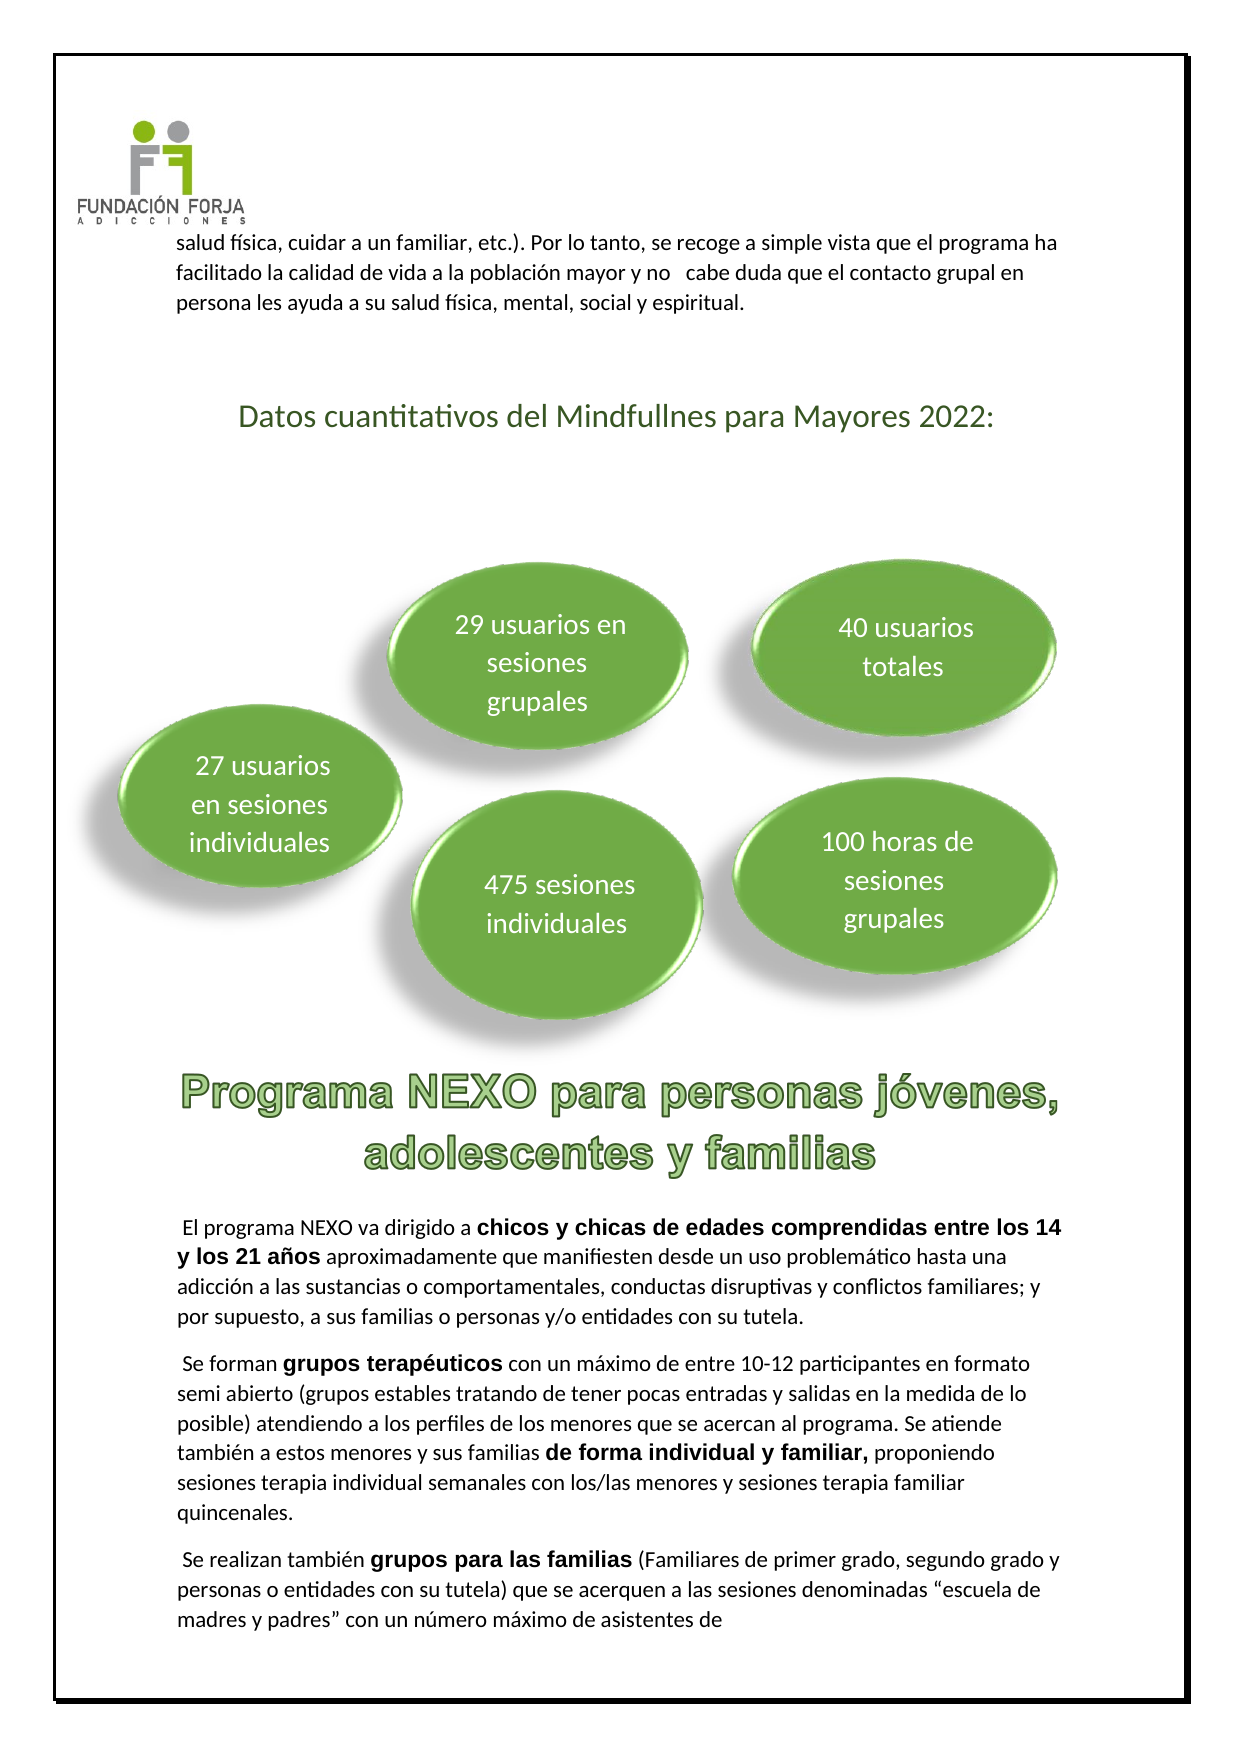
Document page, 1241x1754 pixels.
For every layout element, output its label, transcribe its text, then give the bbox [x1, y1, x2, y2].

text Se realizan también grupos para las familias (Familiares de primer grado, segundo grado y personas o entidades con su tutela) que se acerquen a las sesiones denominadas “escuela de madres y padres” con un número máximo de asistentes de [177, 1545, 1064, 1633]
text salud física, cuidar a un familiar, etc.). Por lo tanto, se recoge a simple vista que el programa ha facilitado la calidad de vida a la población mayor y no cabe duda que el contacto grupal en persona les ayuda a su salud física, mental, social y espiritual. [176, 115, 1064, 316]
text Datos cuantitativos del Mindfullnes para Mayores 2022: [178, 394, 1063, 435]
text Se forman grupos terapéuticos con un máximo de entre 10-12 participantes en formato semi abierto (grupos estables tratando de tener pocas entradas y salidas en la medida de lo posible) atendiendo a los perfiles de los menores que se acercan al programa. Se atiende también a estos menores y sus familias de forma individual y familiar, proponiendo sesiones terapia individual semanales con los/las menores y sesiones terapia familiar quincenales. [177, 1349, 1064, 1526]
text El programa NEXO va dirigido a chicos y chicas de edades comprendidas entre los 14 y los 21 años aproximadamente que manifiesten desde un uso problemático hasta una adicción a las sustancias o comportamentales, conductas disruptivas y conflictos familiares; y por supuesto, a sus familias o personas y/o entidades con su tutela. [177, 1213, 1064, 1330]
